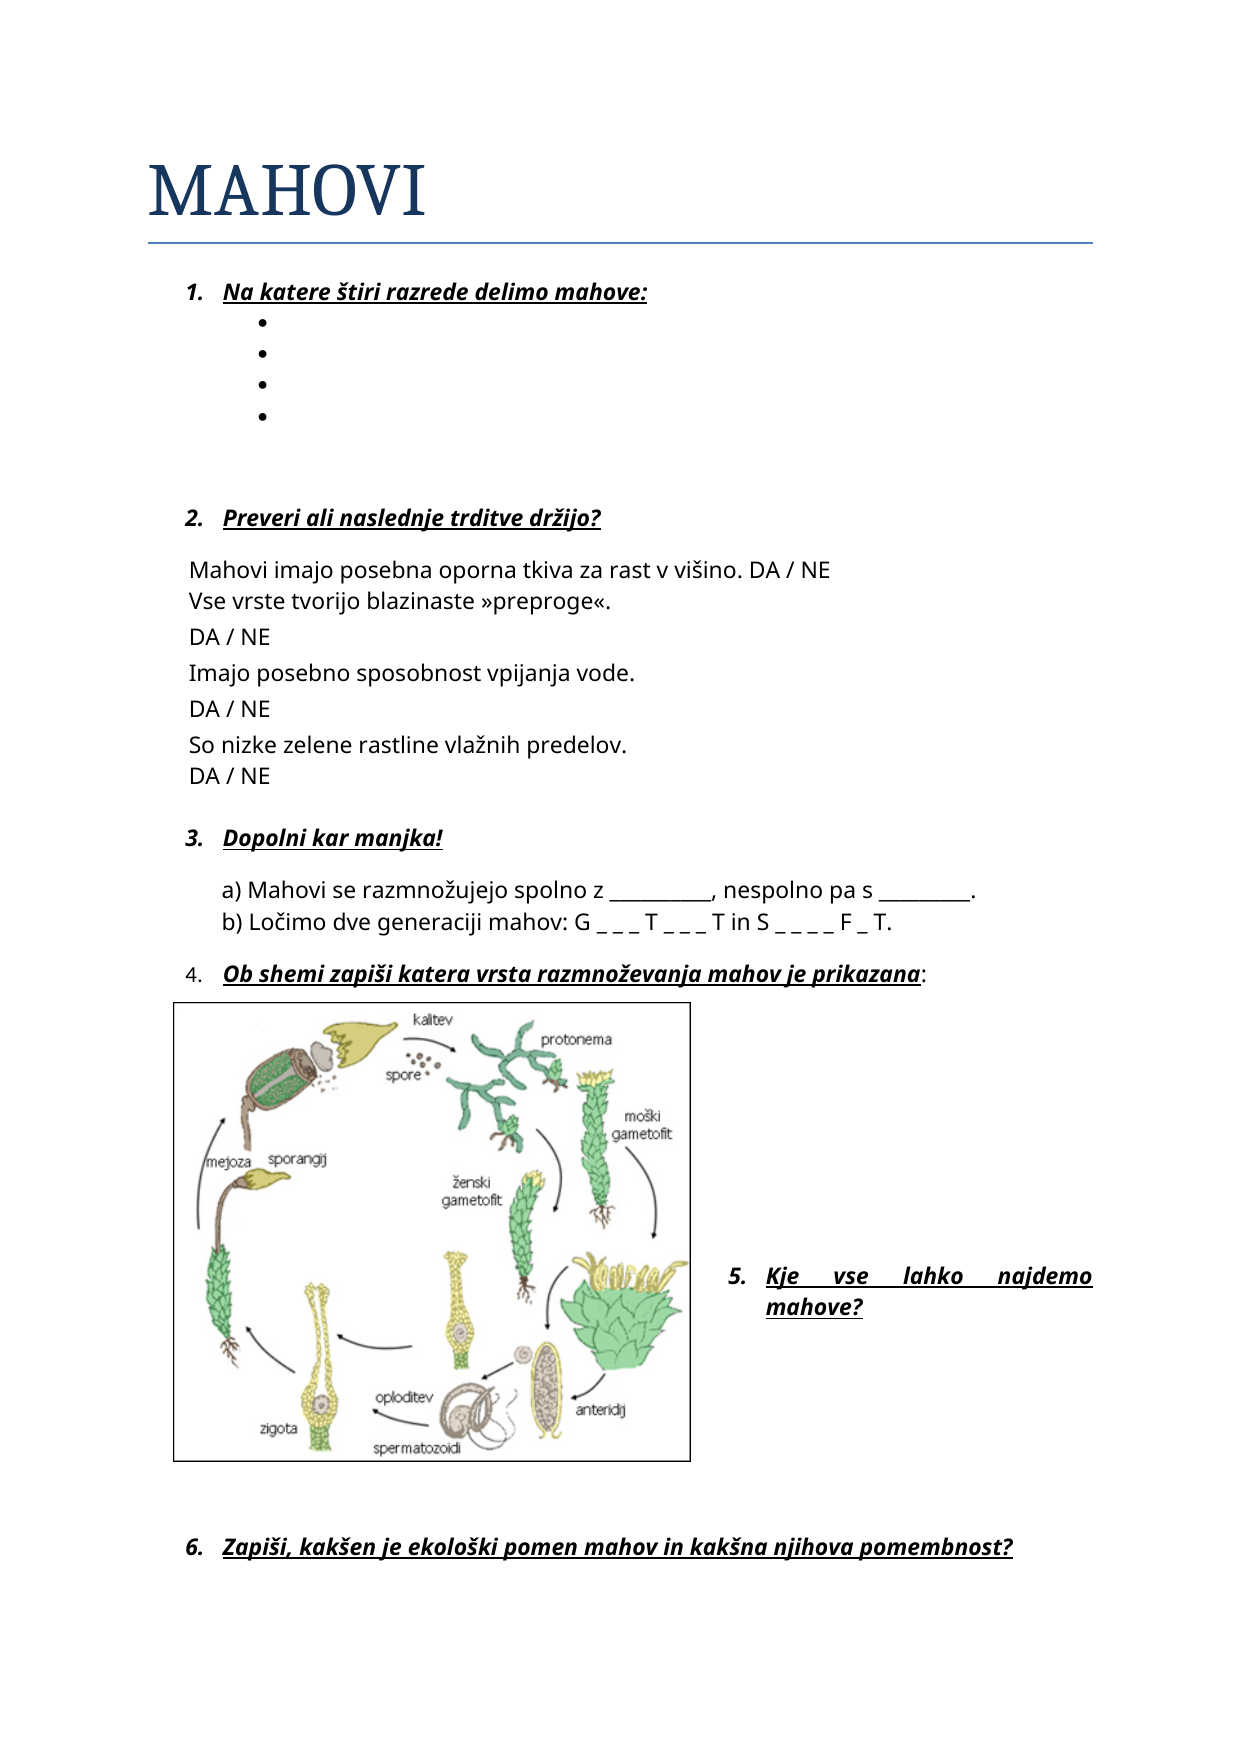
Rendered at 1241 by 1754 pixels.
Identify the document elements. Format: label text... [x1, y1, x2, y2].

table_header Mahovi imajo posebna oporna tkiva za rast v višino. DA / NE [177, 554, 886, 585]
list Na katere štiri razrede delimo mahove: [185, 276, 1093, 307]
list Zapiši, kakšen je ekološki pomen mahov in kakšna njihova pomembnost? [185, 1531, 1093, 1562]
text a) Mahovi se razmnožujejo spolno z __________, nespolno pa s _________. [148, 874, 1093, 906]
list Preveri ali naslednje trditve držijo? [185, 501, 1093, 533]
table_cell Vse vrste tvorijo blazinaste »preproge«. DA / NE Imajo posebno sposobnost vpijanja vode. DA / NE So nizke zelene rastline vlažnih predelov. [177, 585, 886, 760]
title MAHOVI [148, 148, 1093, 242]
picture [173, 1002, 691, 1462]
table_cell DA / NE [177, 760, 886, 791]
table_cell [177, 791, 886, 822]
list Kje vse lahko najdemo mahove? [185, 1260, 1093, 1322]
text b) Ločimo dve generaciji mahov: G _ _ _ T _ _ _ T in S _ _ _ _ F _ T. [148, 906, 1093, 937]
list Dopolni kar manjka! [185, 822, 1093, 853]
list Ob shemi zapiši katera vrsta razmnoževanja mahov je prikazana: [185, 958, 1093, 989]
